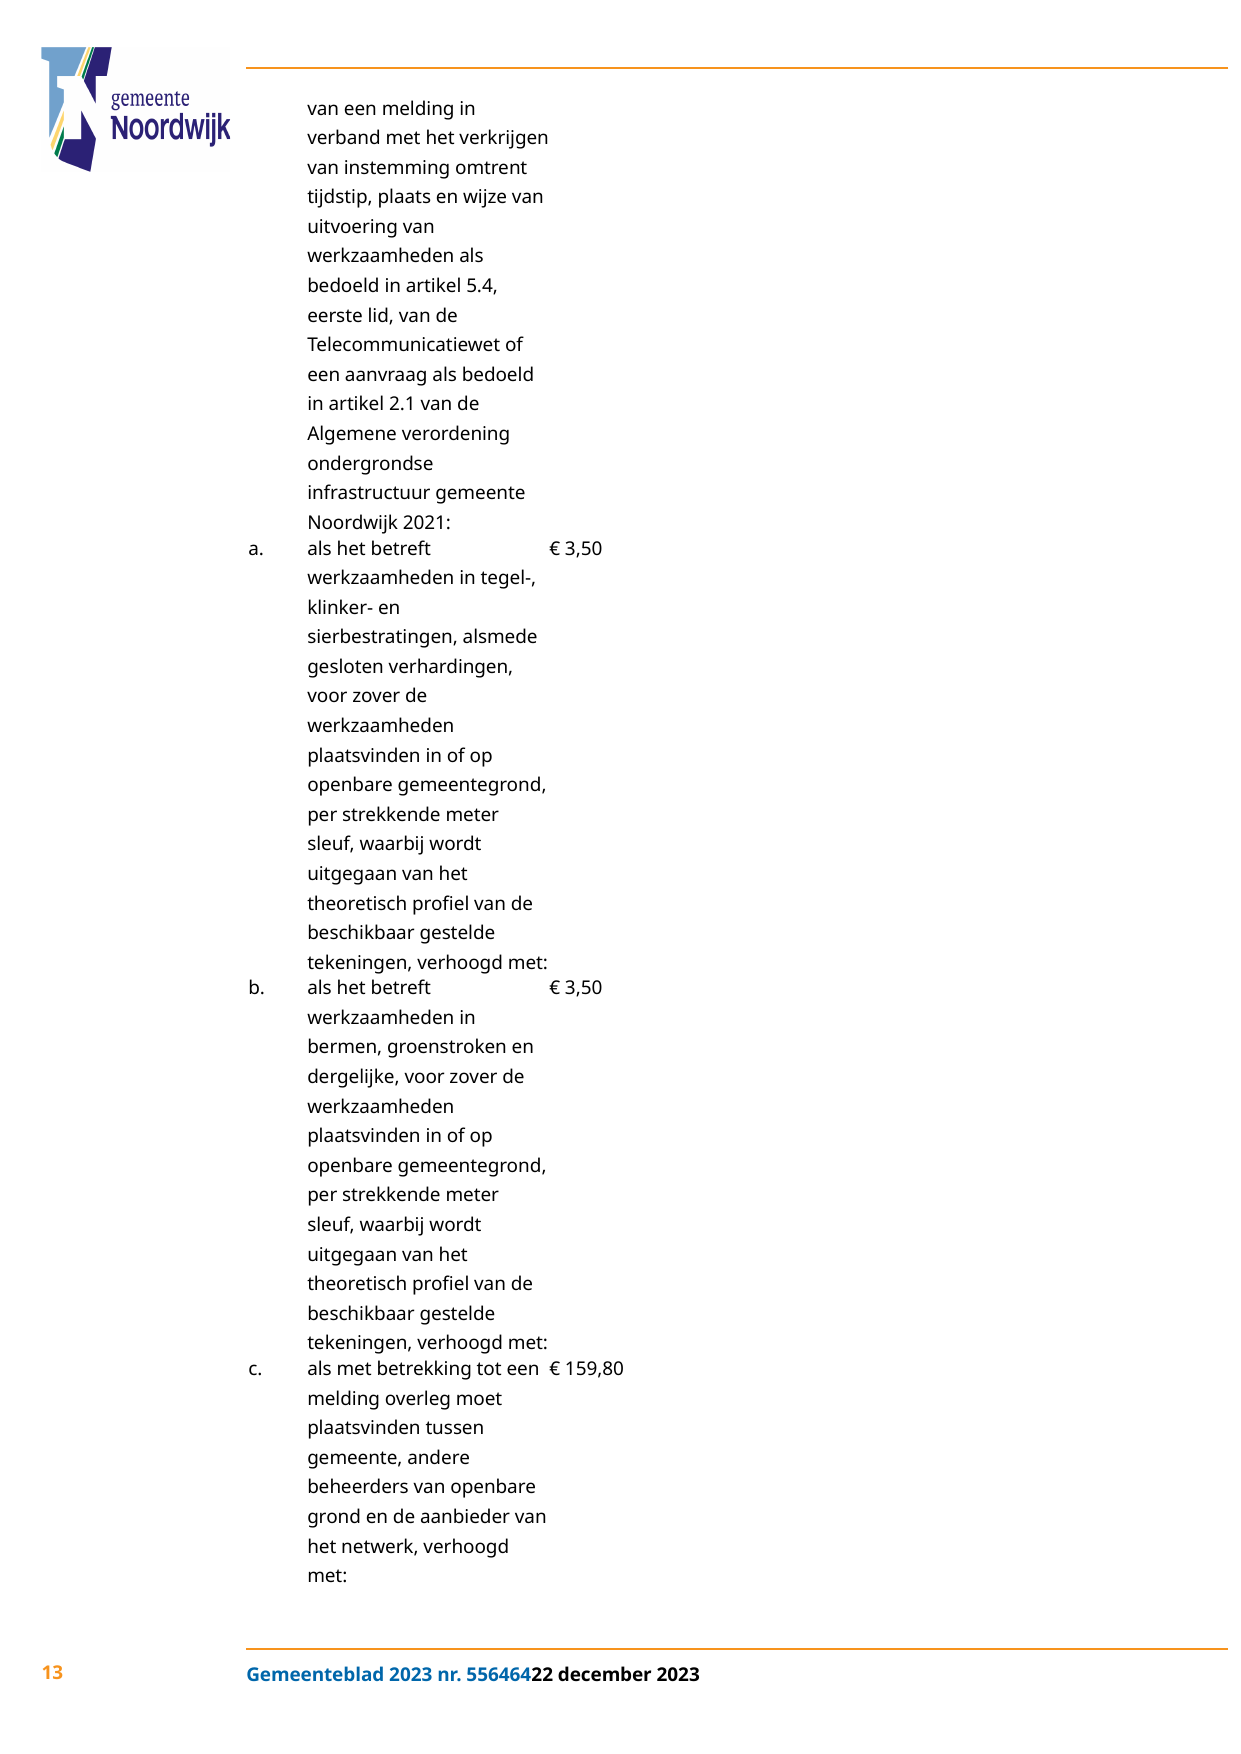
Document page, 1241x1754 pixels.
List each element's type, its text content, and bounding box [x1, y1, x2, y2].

table_cell [549, 95, 1152, 535]
picture [41, 47, 231, 172]
table_cell € 3,50 [549, 535, 1152, 974]
table_cell € 159,80 [549, 1355, 1152, 1588]
table_cell als het betreft werkzaamheden in bermen, groenstroken en dergelijke, voor zover de werkzaamheden plaatsvinden in of op openbare gemeentegrond, per strekkende meter sleuf, waarbij wordt uitgegaan van het theoretisch profiel van de beschikbaar gestelde tekeningen, verhoogd met: [248, 975, 549, 1355]
table_cell als het betreft werkzaamheden in tegel-, klinker- en sierbestratingen, alsmede gesloten verhardingen, voor zover de werkzaamheden plaatsvinden in of op openbare gemeentegrond, per strekkende meter sleuf, waarbij wordt uitgegaan van het theoretisch profiel van de beschikbaar gestelde tekeningen, verhoogd met: [248, 535, 549, 974]
table_cell € 3,50 [549, 975, 1152, 1355]
table_cell als met betrekking tot een melding overleg moet plaatsvinden tussen gemeente, andere beheerders van openbare grond en de aanbieder van het netwerk, verhoogd met: [248, 1355, 549, 1588]
table_cell van een melding in verband met het verkrijgen van instemming omtrent tijdstip, plaats en wijze van uitvoering van werkzaamheden als bedoeld in artikel 5.4, eerste lid, van de Telecommunicatiewet of een aanvraag als bedoeld in artikel 2.1 van de Algemene verordening ondergrondse infrastructuur gemeente Noordwijk 2021: [248, 95, 549, 535]
